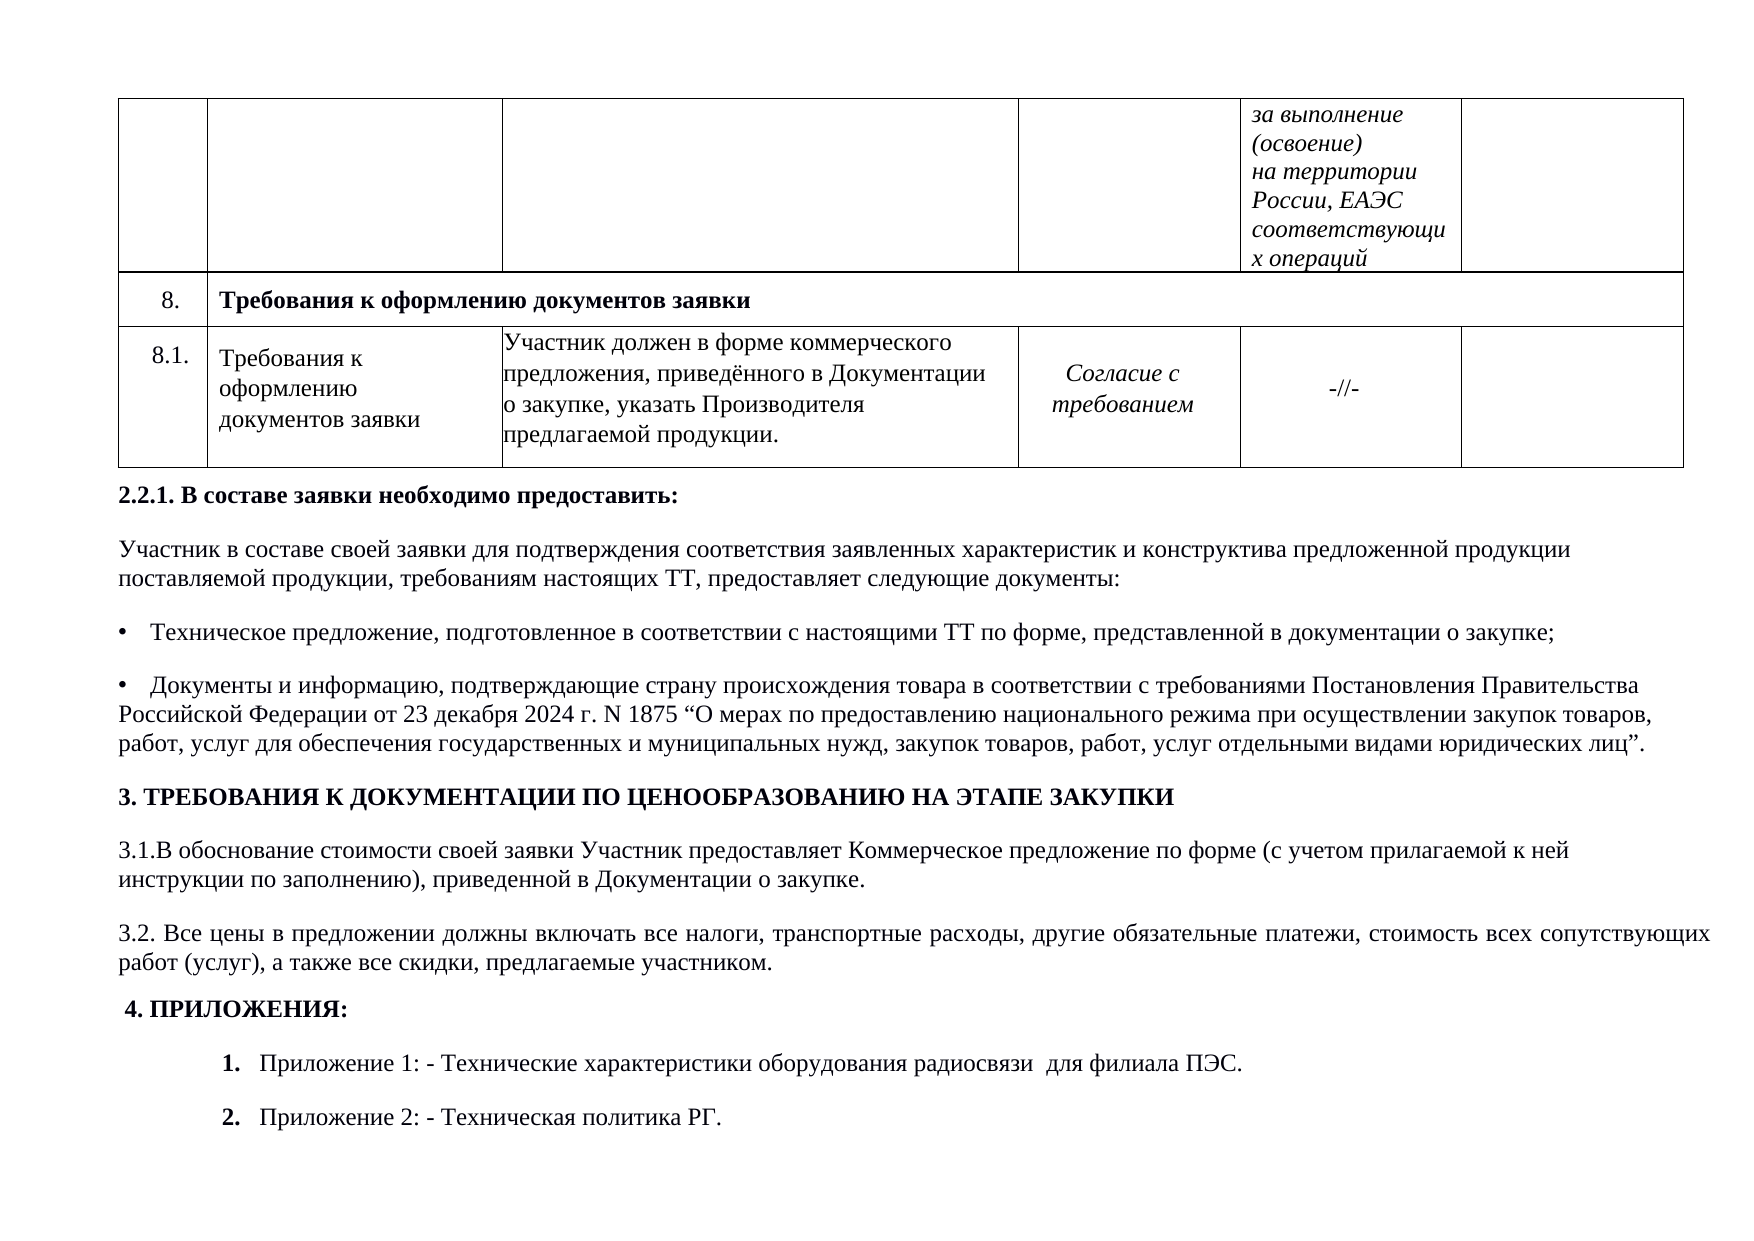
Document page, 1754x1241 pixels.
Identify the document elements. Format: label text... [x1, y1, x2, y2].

table_cell Участник должен в форме коммерческого предложения, приведённого в Документации о закупке, указать Производителя предлагаемой продукции. [503, 327, 1018, 467]
table_cell [1019, 99, 1240, 271]
table_cell 8.1. [119, 327, 207, 467]
table_cell [1462, 327, 1683, 467]
table_cell 8. [119, 273, 207, 326]
table_cell -//- [1241, 327, 1461, 467]
list Документы и информацию, подтверждающие страну происхождения товара в соответствии с требованиями Постановления Правительства Российской Федерации от 23 декабря 2024 г. N 1875 “О мерах по предоставлению национального режима при осуществлении закупок товаров, работ, услуг для обеспечения государственных и муниципальных нужд, закупок товаров, работ, услуг отдельными видами юридических лиц”. [118, 670, 1653, 757]
text 2.2.1. В составе заявки необходимо предоставить: [118, 480, 1653, 509]
list Приложение 1: - Технические характеристики оборудования радиосвязи для филиала ПЭС. [222, 1048, 1713, 1077]
table_cell [1462, 99, 1683, 271]
table_cell за выполнение (освоение) на территории России, ЕАЭС соответствующих операций [1241, 99, 1461, 271]
table_cell [208, 99, 502, 271]
text 4. ПРИЛОЖЕНИЯ: [118, 994, 1653, 1023]
list Приложение 2: - Техническая политика РГ. [222, 1102, 1713, 1130]
subtitle 3.2. Все цены в предложении должны включать все налоги, транспортные расходы, другие обязательные платежи, стоимость всех сопутствующих работ (услуг), а также все скидки, предлагаемые участником. [118, 918, 1713, 975]
table_cell [119, 99, 207, 271]
list Техническое предложение, подготовленное в соответствии с настоящими ТТ по форме, представленной в документации о закупке; [118, 617, 1653, 645]
table_cell Согласие с требованием [1019, 327, 1240, 467]
text 3.1.В обоснование стоимости своей заявки Участник предоставляет Коммерческое предложение по форме (с учетом прилагаемой к ней инструкции по заполнению), приведенной в Документации о закупке. [118, 835, 1653, 893]
table_cell Требования к оформлению документов заявки [208, 273, 1683, 326]
table_cell Требования к оформлению документов заявки [208, 327, 502, 467]
table_cell [503, 99, 1018, 271]
text 3. ТРЕБОВАНИЯ К ДОКУМЕНТАЦИИ ПО ЦЕНООБРАЗОВАНИЮ НА ЭТАПЕ ЗАКУПКИ [118, 782, 1653, 810]
text Участник в составе своей заявки для подтверждения соответствия заявленных характеристик и конструктива предложенной продукции поставляемой продукции, требованиям настоящих ТТ, предоставляет следующие документы: [118, 534, 1653, 592]
